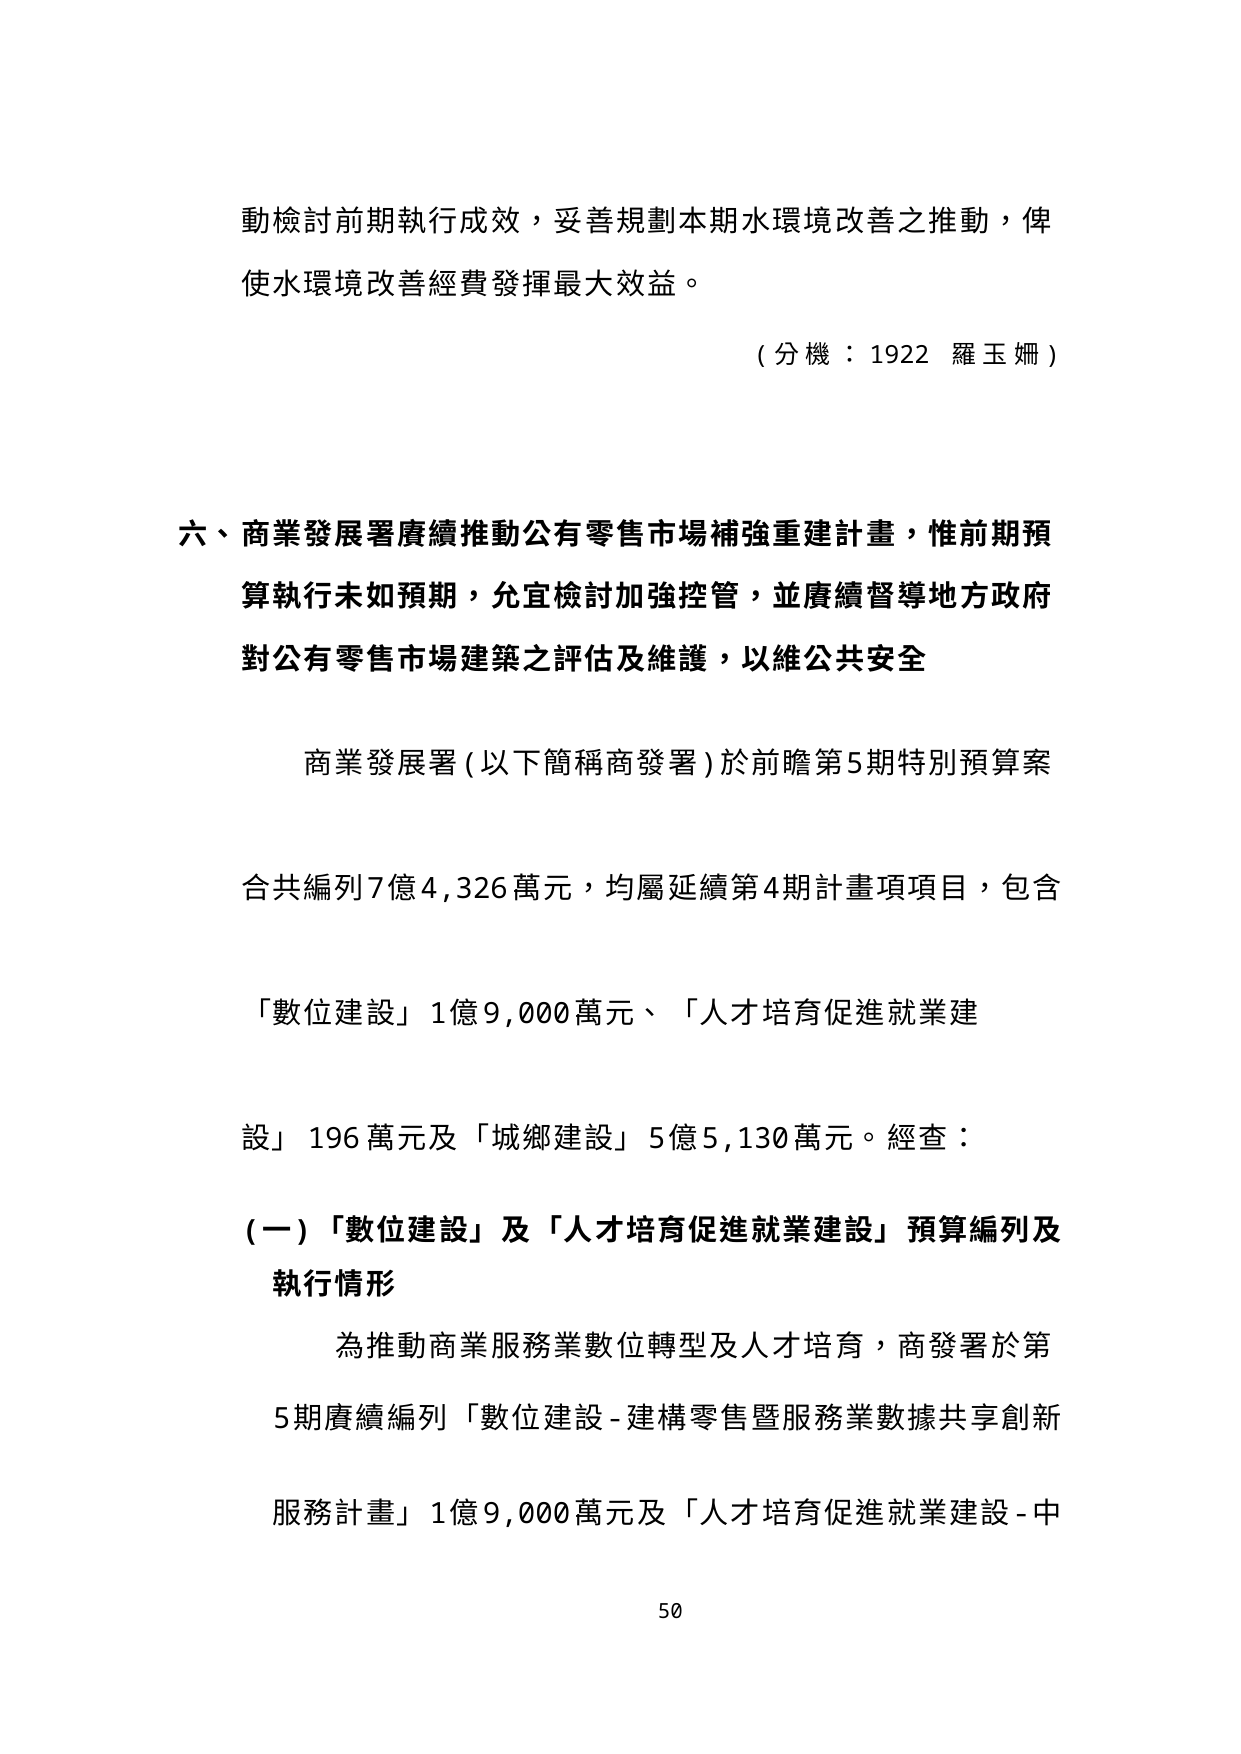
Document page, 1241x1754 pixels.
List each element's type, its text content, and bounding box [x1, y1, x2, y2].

text (一)「數位建設」及「人才培育促進就業建設」預算編列及執行情形 [236, 1177, 1063, 1302]
text 動檢討前期執行成效，妥善規劃本期水環境改善之推動，俾使水環境改善經費發揮最大效益。 [236, 177, 1063, 302]
text 六、商業發展署賡續推動公有零售市場補強重建計畫，惟前期預算執行未如預期，允宜檢討加強控管，並賡續督導地方政府對公有零售市場建築之評估及維護，以維公共安全 [177, 490, 1063, 677]
text 商業發展署(以下簡稱商發署)於前瞻第5期特別預算案合共編列7億4,326萬元，均屬延續第4期計畫項項目，包含「數位建設」1億9,000萬元、「人才培育促進就業建設」196萬元及「城鄉建設」5億5,130萬元。經查： [236, 677, 1063, 1177]
text 為推動商業服務業數位轉型及人才培育，商發署於第5期賡續編列「數位建設-建構零售暨服務業數據共享創新服務計畫」1億9,000萬元及「人才培育促進就業建設-中 [266, 1302, 1063, 1552]
text (分機：1922 羅玉姍) [177, 302, 1063, 365]
